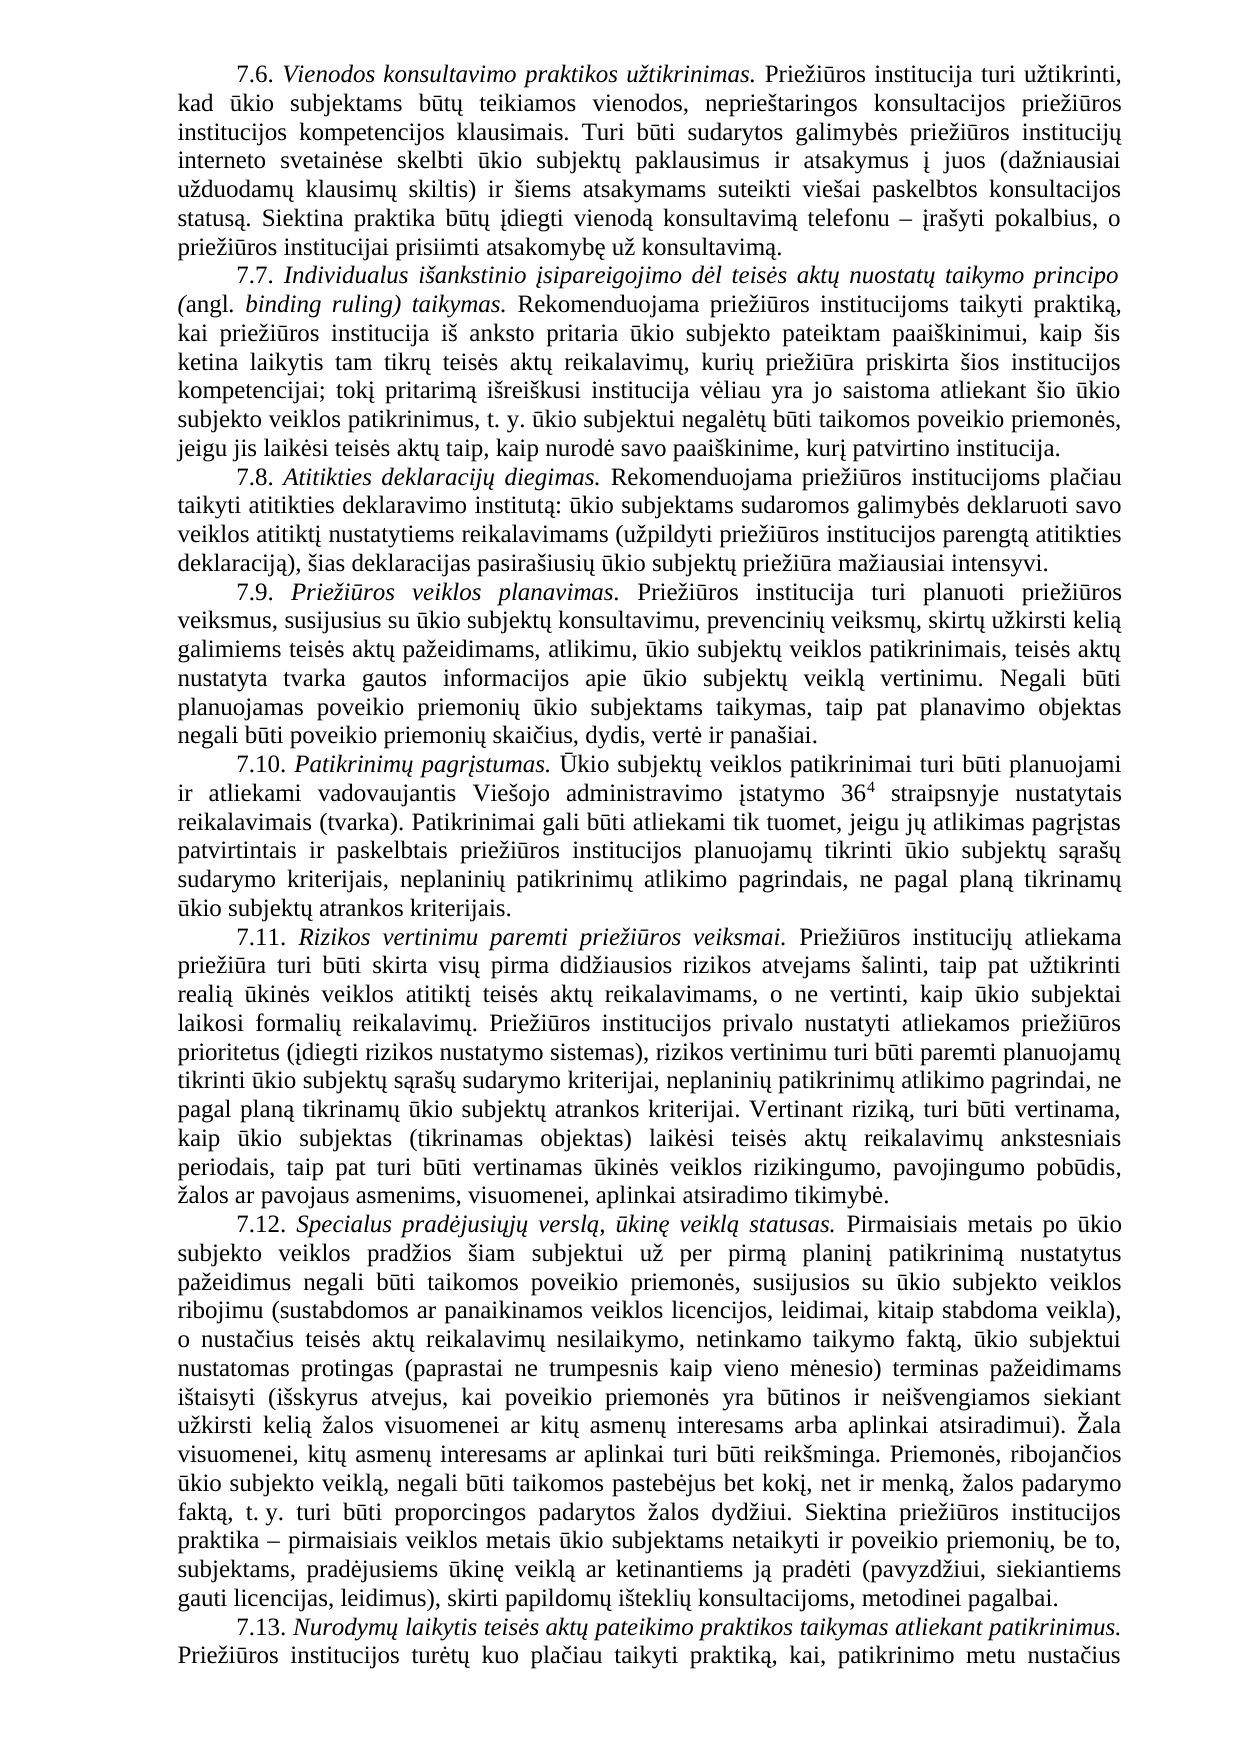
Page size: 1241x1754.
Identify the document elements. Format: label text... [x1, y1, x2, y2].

text 7.9. Priežiūros veiklos planavimas. Priežiūros institucija turi planuoti priežiūros veiksmus, susijusius su ūkio subjektų konsultavimu, prevencinių veiksmų, skirtų užkirsti kelią galimiems teisės aktų pažeidimams, atlikimu, ūkio subjektų veiklos patikrinimais, teisės aktų nustatyta tvarka gautos informacijos apie ūkio subjektų veiklą vertinimu. Negali būti planuojamas poveikio priemonių ūkio subjektams taikymas, taip pat planavimo objektas negali būti poveikio priemonių skaičius, dydis, vertė ir panašiai. [177, 577, 1122, 749]
text 7.13. Nurodymų laikytis teisės aktų pateikimo praktikos taikymas atliekant patikrinimus. Priežiūros institucijos turėtų kuo plačiau taikyti praktiką, kai, patikrinimo metu nustačius [177, 1612, 1122, 1669]
text 7.12. Specialus pradėjusiųjų verslą, ūkinę veiklą statusas. Pirmaisiais metais po ūkio subjekto veiklos pradžios šiam subjektui už per pirmą planinį patikrinimą nustatytus pažeidimus negali būti taikomos poveikio priemonės, susijusios su ūkio subjekto veiklos ribojimu (sustabdomos ar panaikinamos veiklos licencijos, leidimai, kitaip stabdoma veikla), o nustačius teisės aktų reikalavimų nesilaikymo, netinkamo taikymo faktą, ūkio subjektui nustatomas protingas (paprastai ne trumpesnis kaip vieno mėnesio) terminas pažeidimams ištaisyti (išskyrus atvejus, kai poveikio priemonės yra būtinos ir neišvengiamos siekiant užkirsti kelią žalos visuomenei ar kitų asmenų interesams arba aplinkai atsiradimui). Žala visuomenei, kitų asmenų interesams ar aplinkai turi būti reikšminga. Priemonės, ribojančios ūkio subjekto veiklą, negali būti taikomos pastebėjus bet kokį, net ir menką, žalos padarymo faktą, t. y. turi būti proporcingos padarytos žalos dydžiui. Siektina priežiūros institucijos praktika – pirmaisiais veiklos metais ūkio subjektams netaikyti ir poveikio priemonių, be to, subjektams, pradėjusiems ūkinę veiklą ar ketinantiems ją pradėti (pavyzdžiui, siekiantiems gauti licencijas, leidimus), skirti papildomų išteklių konsultacijoms, metodinei pagalbai. [177, 1209, 1122, 1612]
text 7.8. Atitikties deklaracijų diegimas. Rekomenduojama priežiūros institucijoms plačiau taikyti atitikties deklaravimo institutą: ūkio subjektams sudaromos galimybės deklaruoti savo veiklos atitiktį nustatytiems reikalavimams (užpildyti priežiūros institucijos parengtą atitikties deklaraciją), šias deklaracijas pasirašiusių ūkio subjektų priežiūra mažiausiai intensyvi. [177, 462, 1122, 577]
text 7.10. Patikrinimų pagrįstumas. Ūkio subjektų veiklos patikrinimai turi būti planuojami ir atliekami vadovaujantis Viešojo administravimo įstatymo 364 straipsnyje nustatytais reikalavimais (tvarka). Patikrinimai gali būti atliekami tik tuomet, jeigu jų atlikimas pagrįstas patvirtintais ir paskelbtais priežiūros institucijos planuojamų tikrinti ūkio subjektų sąrašų sudarymo kriterijais, neplaninių patikrinimų atlikimo pagrindais, ne pagal planą tikrinamų ūkio subjektų atrankos kriterijais. [177, 749, 1122, 922]
text 7.6. Vienodos konsultavimo praktikos užtikrinimas. Priežiūros institucija turi užtikrinti, kad ūkio subjektams būtų teikiamos vienodos, neprieštaringos konsultacijos priežiūros institucijos kompetencijos klausimais. Turi būti sudarytos galimybės priežiūros institucijų interneto svetainėse skelbti ūkio subjektų paklausimus ir atsakymus į juos (dažniausiai užduodamų klausimų skiltis) ir šiems atsakymams suteikti viešai paskelbtos konsultacijos statusą. Siektina praktika būtų įdiegti vienodą konsultavimą telefonu – įrašyti pokalbius, o priežiūros institucijai prisiimti atsakomybę už konsultavimą. [177, 59, 1122, 260]
text 7.11. Rizikos vertinimu paremti priežiūros veiksmai. Priežiūros institucijų atliekama priežiūra turi būti skirta visų pirma didžiausios rizikos atvejams šalinti, taip pat užtikrinti realią ūkinės veiklos atitiktį teisės aktų reikalavimams, o ne vertinti, kaip ūkio subjektai laikosi formalių reikalavimų. Priežiūros institucijos privalo nustatyti atliekamos priežiūros prioritetus (įdiegti rizikos nustatymo sistemas), rizikos vertinimu turi būti paremti planuojamų tikrinti ūkio subjektų sąrašų sudarymo kriterijai, neplaninių patikrinimų atlikimo pagrindai, ne pagal planą tikrinamų ūkio subjektų atrankos kriterijai. Vertinant riziką, turi būti vertinama, kaip ūkio subjektas (tikrinamas objektas) laikėsi teisės aktų reikalavimų ankstesniais periodais, taip pat turi būti vertinamas ūkinės veiklos rizikingumo, pavojingumo pobūdis, žalos ar pavojaus asmenims, visuomenei, aplinkai atsiradimo tikimybė. [177, 922, 1122, 1209]
text 7.7. Individualus išankstinio įsipareigojimo dėl teisės aktų nuostatų taikymo principo (angl. binding ruling) taikymas. Rekomenduojama priežiūros institucijoms taikyti praktiką, kai priežiūros institucija iš anksto pritaria ūkio subjekto pateiktam paaiškinimui, kaip šis ketina laikytis tam tikrų teisės aktų reikalavimų, kurių priežiūra priskirta šios institucijos kompetencijai; tokį pritarimą išreiškusi institucija vėliau yra jo saistoma atliekant šio ūkio subjekto veiklos patikrinimus, t. y. ūkio subjektui negalėtų būti taikomos poveikio priemonės, jeigu jis laikėsi teisės aktų taip, kaip nurodė savo paaiškinime, kurį patvirtino institucija. [177, 260, 1122, 462]
